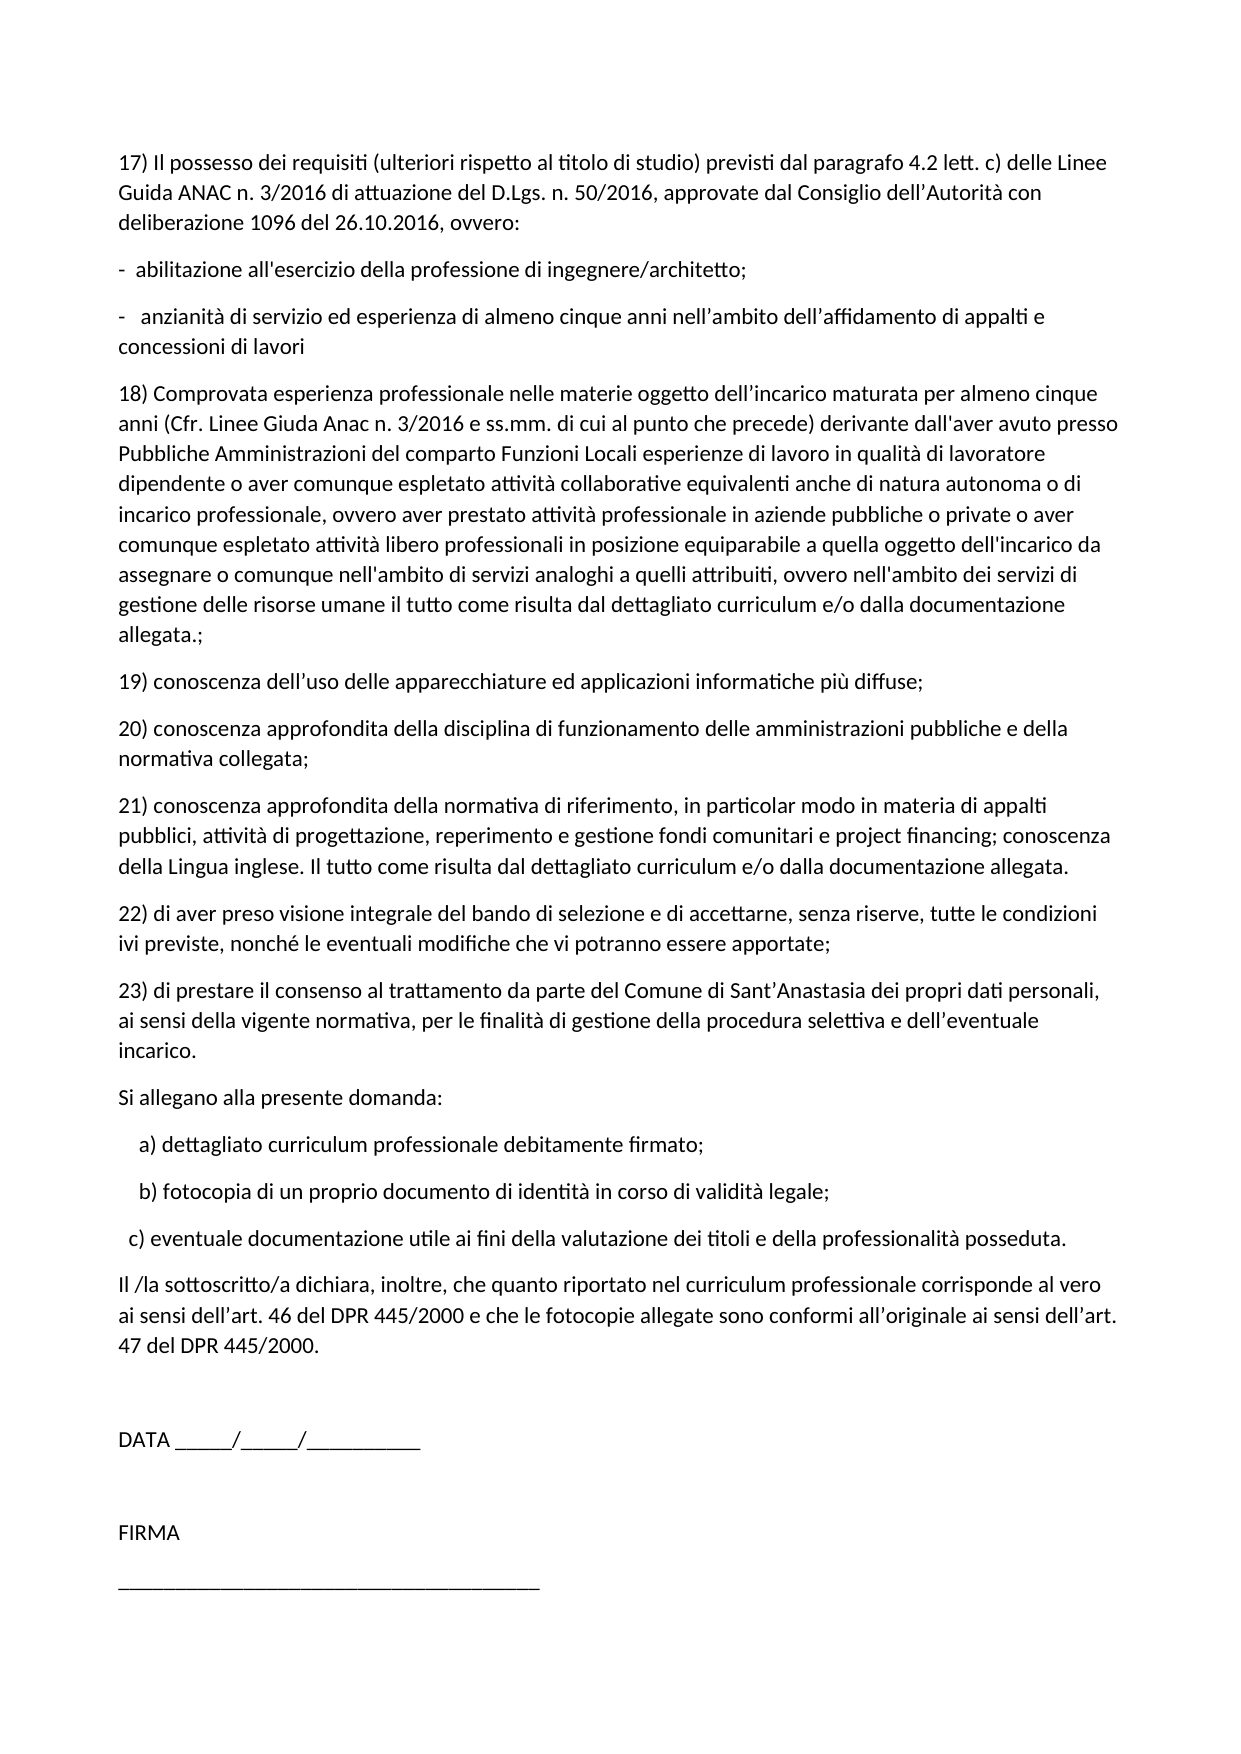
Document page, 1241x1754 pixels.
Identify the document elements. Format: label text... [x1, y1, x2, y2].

text 21) conoscenza approfondita della normativa di riferimento, in particolar modo in materia di appalti pubblici, attività di progettazione, reperimento e gestione fondi comunitari e project financing; conoscenza della Lingua inglese. Il tutto come risulta dal dettagliato curriculum e/o dalla documentazione allegata. [118, 791, 1122, 880]
text Si allegano alla presente domanda: [118, 1083, 1122, 1111]
text - abilitazione all'esercizio della professione di ingegnere/architetto; [118, 255, 1122, 283]
text 20) conoscenza approfondita della disciplina di funzionamento delle amministrazioni pubbliche e della normativa collegata; [118, 714, 1122, 772]
text 22) di aver preso visione integrale del bando di selezione e di accettarne, senza riserve, tutte le condizioni ivi previste, nonché le eventuali modifiche che vi potranno essere apportate; [118, 899, 1122, 957]
text b) fotocopia di un proprio documento di identità in corso di validità legale; [118, 1177, 1122, 1205]
text a) dettagliato curriculum professionale debitamente firmato; [118, 1130, 1122, 1158]
text - anzianità di servizio ed esperienza di almeno cinque anni nell’ambito dell’affidamento di appalti e concessioni di lavori [118, 302, 1122, 360]
text 19) conoscenza dell’uso delle apparecchiature ed applicazioni informatiche più diffuse; [118, 667, 1122, 695]
text 18) Comprovata esperienza professionale nelle materie oggetto dell’incarico maturata per almeno cinque anni (Cfr. Linee Giuda Anac n. 3/2016 e ss.mm. di cui al punto che precede) derivante dall'aver avuto presso Pubbliche Amministrazioni del comparto Funzioni Locali esperienze di lavoro in qualità di lavoratore dipendente o aver comunque espletato attività collaborative equivalenti anche di natura autonoma o di incarico professionale, ovvero aver prestato attività professionale in aziende pubbliche o private o aver comunque espletato attività libero professionali in posizione equiparabile a quella oggetto dell'incarico da assegnare o comunque nell'ambito di servizi analoghi a quelli attribuiti, ovvero nell'ambito dei servizi di gestione delle risorse umane il tutto come risulta dal dettagliato curriculum e/o dalla documentazione allegata.; [118, 379, 1122, 648]
text DATA _____/_____/__________ [118, 1425, 1122, 1453]
text Il /la sottoscritto/a dichiara, inoltre, che quanto riportato nel curriculum professionale corrisponde al vero ai sensi dell’art. 46 del DPR 445/2000 e che le fotocopie allegate sono conformi all’originale ai sensi dell’art. 47 del DPR 445/2000. [118, 1271, 1122, 1359]
text FIRMA [118, 1518, 1122, 1546]
text 23) di prestare il consenso al trattamento da parte del Comune di Sant’Anastasia dei propri dati personali, ai sensi della vigente normativa, per le finalità di gestione della procedura selettiva e dell’eventuale incarico. [118, 976, 1122, 1064]
text c) eventuale documentazione utile ai fini della valutazione dei titoli e della professionalità posseduta. [118, 1224, 1122, 1252]
text 17) Il possesso dei requisiti (ulteriori rispetto al titolo di studio) previsti dal paragrafo 4.2 lett. c) delle Linee Guida ANAC n. 3/2016 di attuazione del D.Lgs. n. 50/2016, approvate dal Consiglio dell’Autorità con deliberazione 1096 del 26.10.2016, ovvero: [118, 148, 1122, 236]
text _____________________________________ [118, 1565, 1122, 1593]
